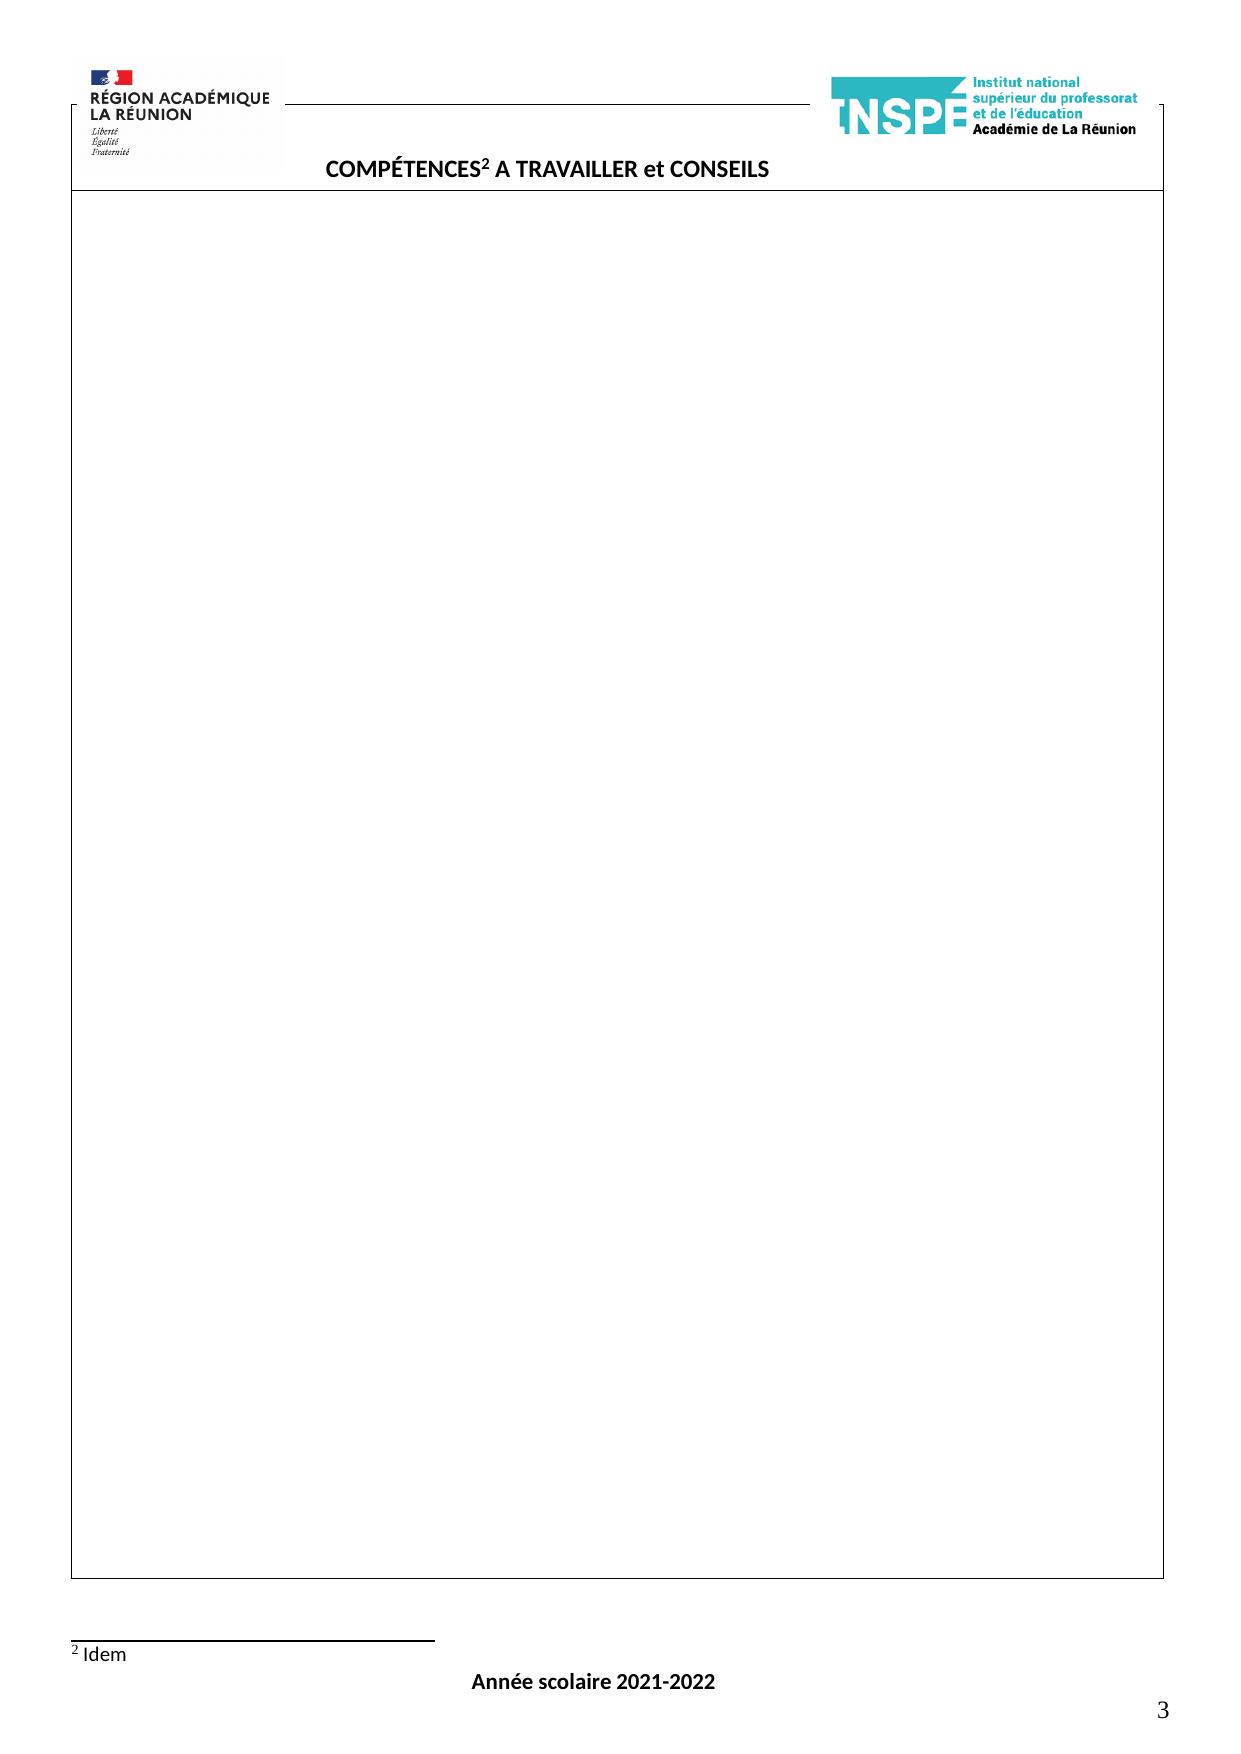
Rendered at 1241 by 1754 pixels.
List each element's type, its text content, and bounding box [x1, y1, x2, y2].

picture [76, 55, 286, 170]
table_cell [72, 191, 1163, 1578]
picture [809, 55, 1159, 156]
table_cell COMPÉTENCES A TRAVAILLER et CONSEILS [72, 105, 1163, 190]
